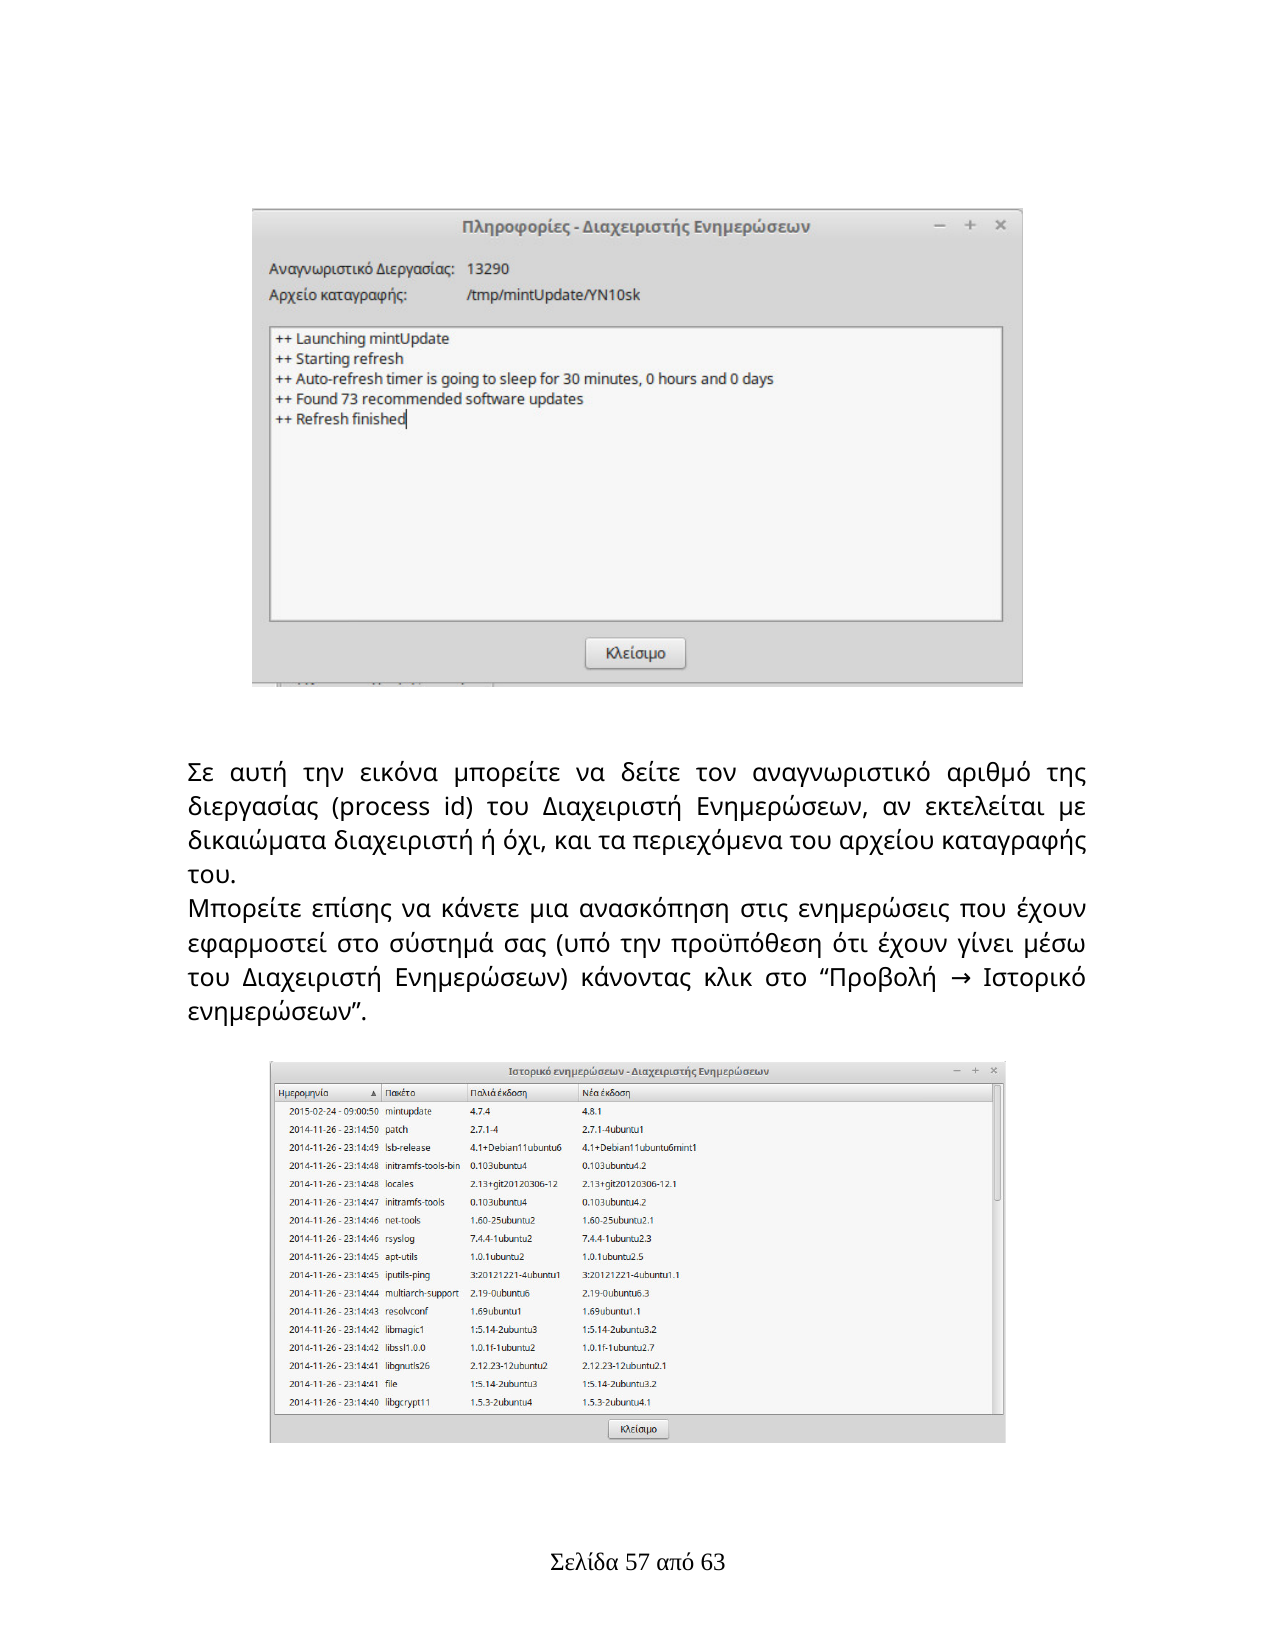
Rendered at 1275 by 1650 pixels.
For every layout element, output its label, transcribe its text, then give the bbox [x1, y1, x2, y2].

picture [252, 208, 1023, 687]
text Σε αυτή την εικόνα μπορείτε να δείτε τον αναγνωριστικό αριθμό της διεργασίας (process id) του Διαχειριστή Ενημερώσεων, αν εκτελείται με δικαιώματα διαχειριστή ή όχι, και τα περιεχόμενα του αρχείου καταγραφής του. [187, 755, 1087, 891]
picture [269, 1061, 1006, 1443]
text Μπορείτε επίσης να κάνετε μια ανασκόπηση στις ενημερώσεις που έχουν εφαρμοστεί στο σύστημά σας (υπό την προϋπόθεση ότι έχουν γίνει μέσω του Διαχειριστή Ενημερώσεων) κάνοντας κλικ στο “Προβολή → Ιστορικό ενημερώσεων”. [187, 891, 1087, 1027]
